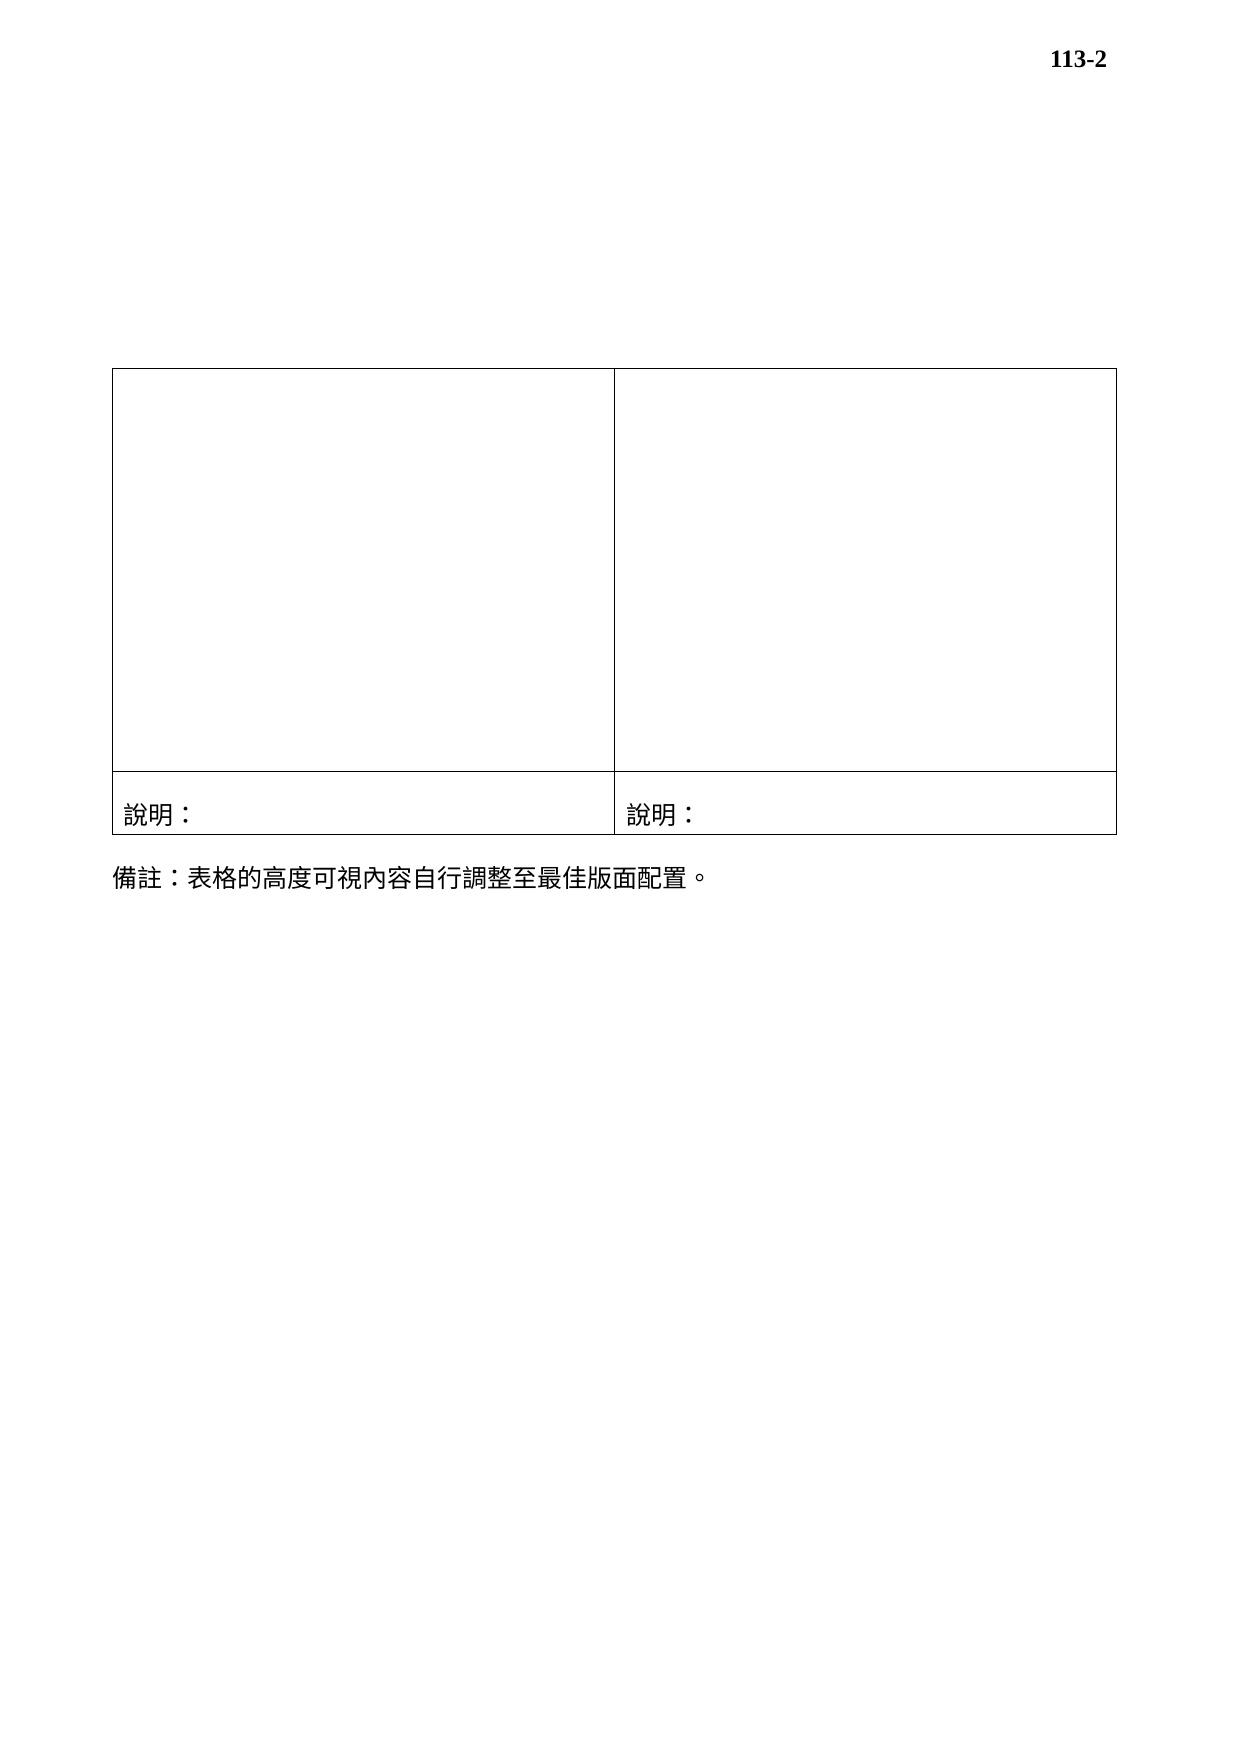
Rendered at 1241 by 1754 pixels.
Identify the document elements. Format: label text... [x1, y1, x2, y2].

table_cell [113, 369, 614, 771]
text 備註：表格的高度可視內容自行調整至最佳版面配置。 [112, 835, 1128, 898]
table_cell 說明： [113, 772, 614, 834]
table_cell [615, 369, 1116, 771]
table_cell 說明： [615, 772, 1116, 834]
